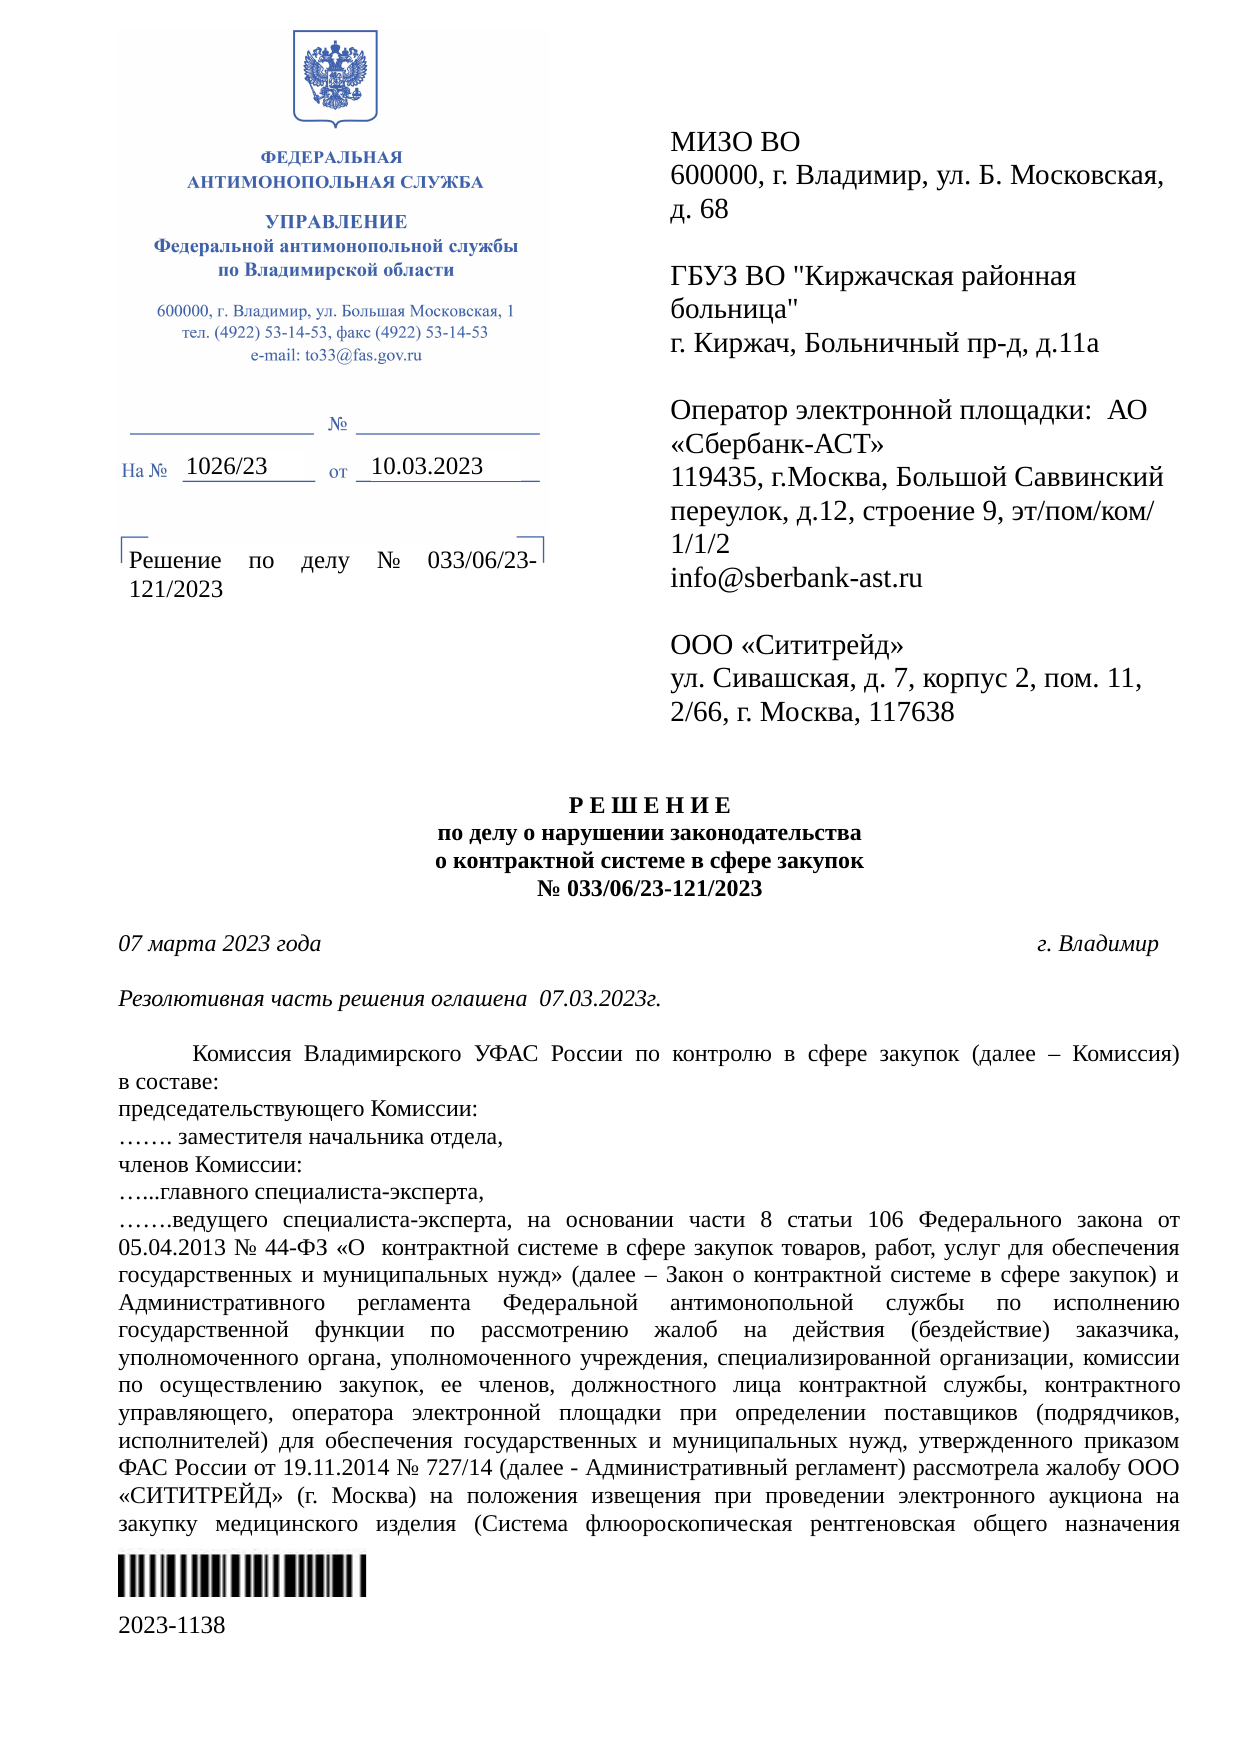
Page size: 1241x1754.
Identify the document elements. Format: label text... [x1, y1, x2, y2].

text № 033/06/23-121/2023 [118, 874, 1181, 901]
text ……. заместителя начальника отдела, [118, 1122, 1181, 1150]
text …...главного специалиста-эксперта, [118, 1177, 1181, 1205]
table_header МИЗО ВО 600000, г. Владимир, ул. Б. Московская, д. 68 ГБУЗ ВО "Киржачская районная больница" г. Киржач, Больничный пр-д, д.11а Оператор электронной площадки: АО «Сбербанк-АСТ» 119435, г.Москва, Большой Саввинский переулок, д.12, строение 9, эт/пом/ком/ 1/1/2 info@sberbank-ast.ru ООО «Сититрейд» ул. Сивашская, д. 7, корпус 2, пом. 11, 2/66, г. Москва, 117638 [664, 118, 1181, 733]
text членов Комиссии: [118, 1150, 1181, 1177]
picture [118, 29, 550, 567]
text председательствующего Комиссии: [118, 1094, 1181, 1122]
text 10.03.2023 [371, 451, 521, 480]
text 07 марта 2023 года г. Владимир [118, 929, 1181, 956]
text …….ведущего специалиста-эксперта, на основании части 8 статьи 106 Федерального закона от 05.04.2013 № 44-ФЗ «О контрактной системе в сфере закупок товаров, работ, услуг для обеспечения государственных и муниципальных нужд» (далее – Закон о контрактной системе в сфере закупок) и Административного регламента Федеральной антимонопольной службы по исполнению государственной функции по рассмотрению жалоб на действия (бездействие) заказчика, уполномоченного органа, уполномоченного учреждения, специализированной организации, комиссии по осуществлению закупок, ее членов, должностного лица контрактной службы, контрактного управляющего, оператора электронной площадки при определении поставщиков (подрядчиков, исполнителей) для обеспечения государственных и муниципальных нужд, утвержденного приказом ФАС России от 19.11.2014 № 727/14 (далее - Административный регламент) рассмотрела жалобу ООО «СИТИТРЕЙД» (г. Москва) на положения извещения при проведении электронного аукциона на закупку медицинского изделия (Система флюороскопическая рентгеновская общего назначения [118, 1205, 1181, 1536]
text Р Е Ш Е Н И Е [118, 791, 1181, 818]
text Комиссия Владимирского УФАС России по контролю в сфере закупок (далее – Комиссия) в составе: [118, 1039, 1181, 1094]
text 1026/23 [186, 451, 304, 479]
text Решение по делу № 033/06/23-121/2023 [129, 545, 537, 603]
text Резолютивная часть решения оглашена 07.03.2023г. [118, 984, 1181, 1012]
picture [118, 1548, 367, 1597]
text о контрактной системе в сфере закупок [118, 846, 1181, 874]
text по делу о нарушении законодательства [118, 818, 1181, 846]
